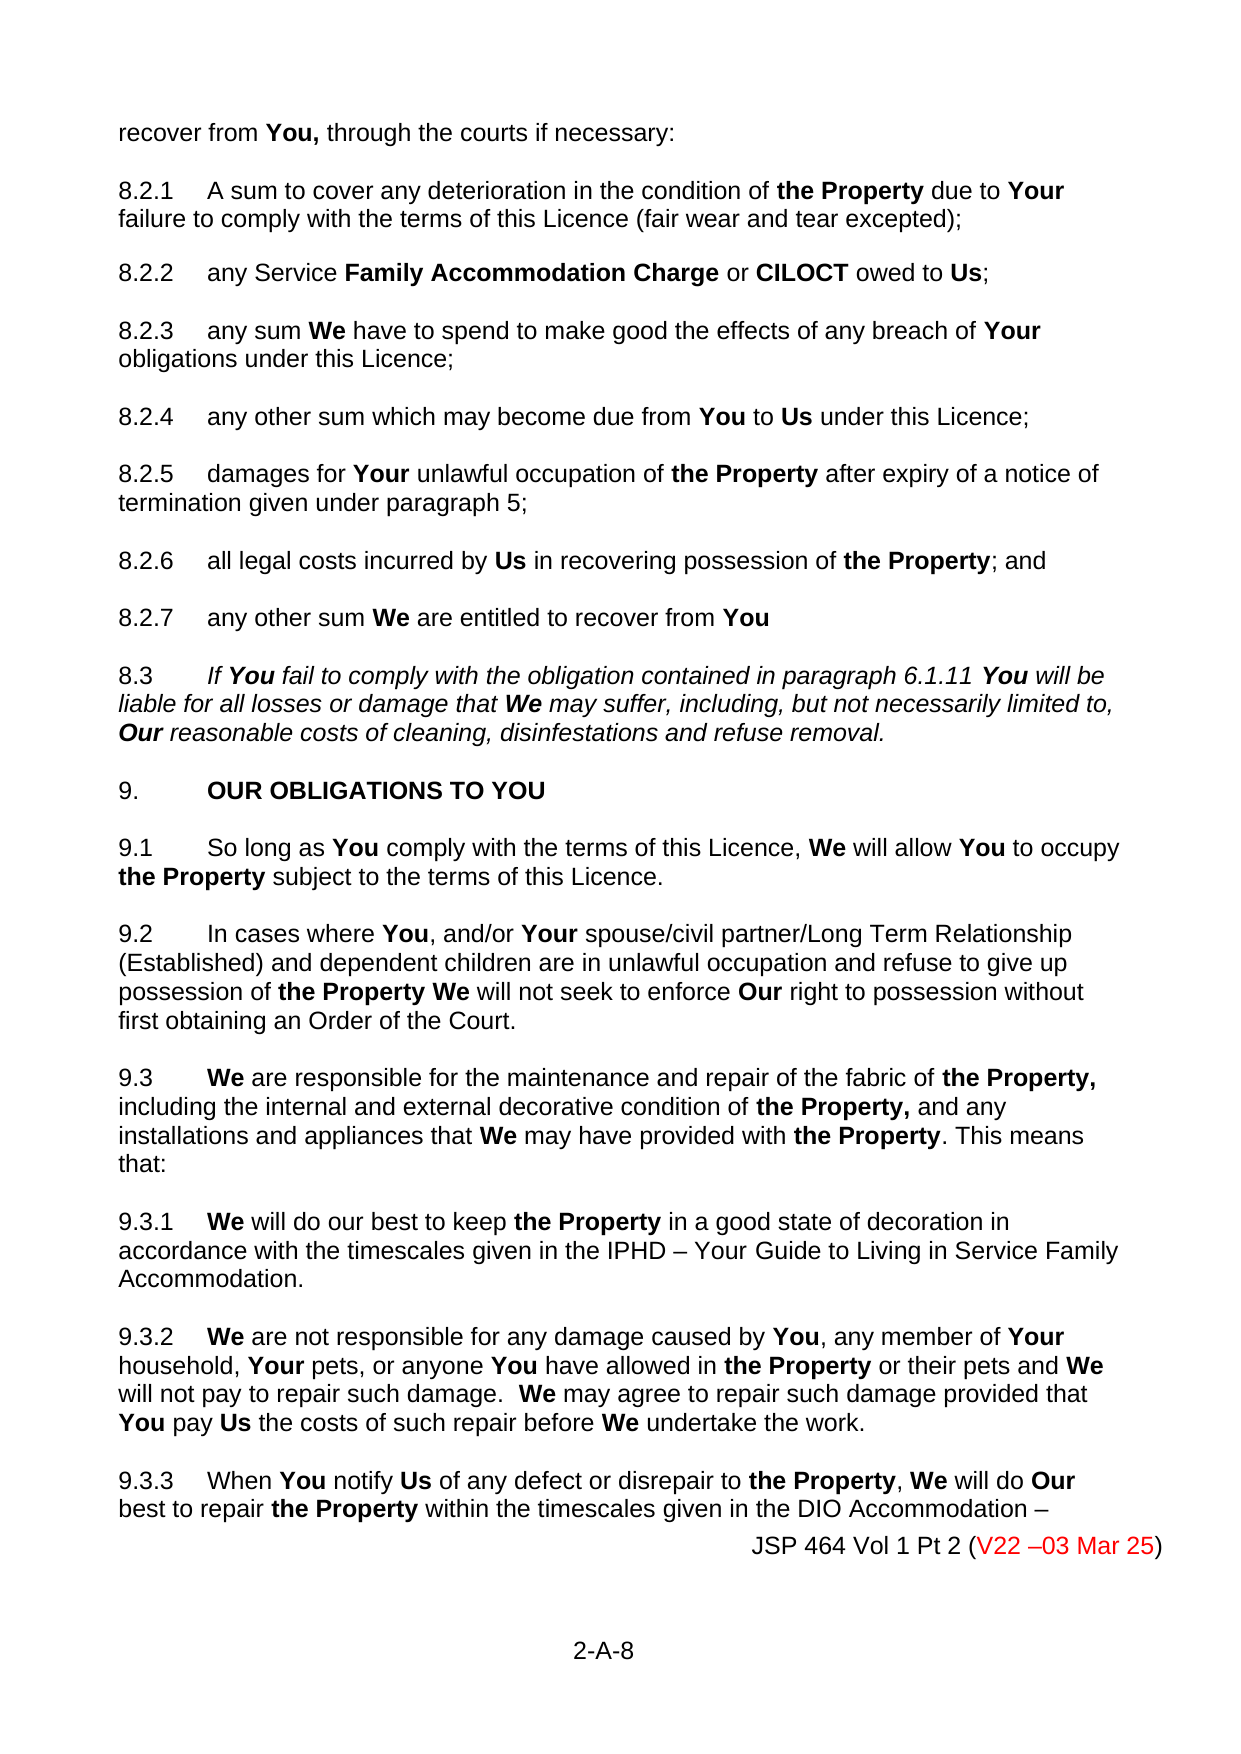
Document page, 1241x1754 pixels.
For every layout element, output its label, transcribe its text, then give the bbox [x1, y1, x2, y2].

list So long as You comply with the terms of this Licence, We will allow You to occupy the Property subject to the terms of this Licence. [118, 833, 1122, 891]
list In cases where You, and/or Your spouse/civil partner/Long Term Relationship (Established) and dependent children are in unlawful occupation and refuse to give up possession of the Property We will not seek to enforce Our right to possession without first obtaining an Order of the Court. [118, 919, 1122, 1034]
list any Service Family Accommodation Charge or CILOCT owed to Us; [118, 262, 1122, 287]
list If You fail to comply with the obligation contained in paragraph 6.1.11 You will be liable for all losses or damage that We may suffer, including, but not necessarily limited to, Our reasonable costs of cleaning, disinfestations and refuse removal. [118, 661, 1122, 747]
list We are not responsible for any damage caused by You, any member of Your household, Your pets, or anyone You have allowed in the Property or their pets and We will not pay to repair such damage. We may agree to repair such damage provided that You pay Us the costs of such repair before We undertake the work. [118, 1322, 1122, 1437]
list OUR OBLIGATIONS TO YOU [118, 776, 1122, 804]
list any sum We have to spend to make good the effects of any breach of Your obligations under this Licence; [118, 316, 1122, 373]
list A sum to cover any deterioration in the condition of the Property due to Your failure to comply with the terms of this Licence (fair wear and tear excepted); [118, 176, 1122, 233]
list any other sum which may become due from You to Us under this Licence; [118, 402, 1122, 431]
list any other sum We are entitled to recover from You [118, 603, 1122, 632]
list all legal costs incurred by Us in recovering possession of the Property; and [118, 546, 1122, 574]
list recover from You, through the courts if necessary: [118, 118, 1122, 147]
list We are responsible for the maintenance and repair of the fabric of the Property, including the internal and external decorative condition of the Property, and any installations and appliances that We may have provided with the Property. This means that: [118, 1063, 1122, 1178]
list damages for Your unlawful occupation of the Property after expiry of a notice of termination given under paragraph 5; [118, 459, 1122, 517]
list We will do our best to keep the Property in a good state of decoration in accordance with the timescales given in the IPHD – Your Guide to Living in Service Family Accommodation. [118, 1207, 1122, 1293]
list When You notify Us of any defect or disrepair to the Property, We will do Our best to repair the Property within the timescales given in the DIO Accommodation – [118, 1466, 1122, 1523]
